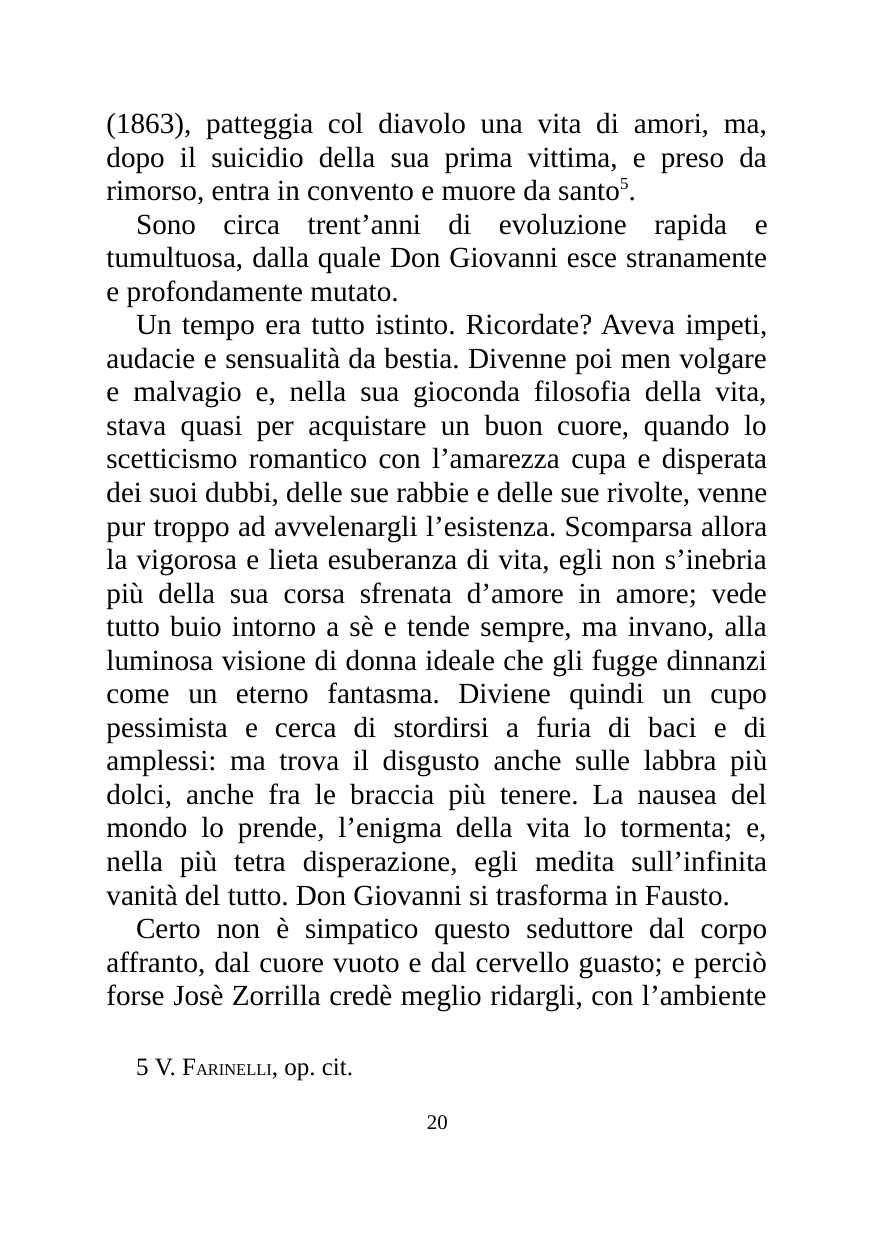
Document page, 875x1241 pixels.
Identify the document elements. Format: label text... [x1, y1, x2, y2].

text Un tempo era tutto istinto. Ricordate? Aveva impeti, audacie e sensualità da bestia. Divenne poi men volgare e malvagio e, nella sua gioconda filosofia della vita, stava quasi per acquistare un buon cuore, quando lo scetticismo romantico con l’amarezza cupa e disperata dei suoi dubbi, delle sue rabbie e delle sue rivolte, venne pur troppo ad avvelenargli l’esistenza. Scomparsa allora la vigorosa e lieta esuberanza di vita, egli non s’inebria più della sua corsa sfrenata d’amore in amore; vede tutto buio intorno a sè e tende sempre, ma invano, alla luminosa visione di donna ideale che gli fugge dinnanzi come un eterno fantasma. Diviene quindi un cupo pessimista e cerca di stordirsi a furia di baci e di amplessi: ma trova il disgusto anche sulle labbra più dolci, anche fra le braccia più tenere. La nausea del mondo lo prende, l’enigma della vita lo tormenta; e, nella più tetra disperazione, egli medita sull’infinita vanità del tutto. Don Giovanni si trasforma in Fausto. [106, 307, 768, 911]
text (1863), patteggia col diavolo una vita di amori, ma, dopo il suicidio della sua prima vittima, e preso da rimorso, entra in convento e muore da santo. [106, 106, 768, 207]
text Sono circa trent’anni di evoluzione rapida e tumultuosa, dalla quale Don Giovanni esce stranamente e profondamente mutato. [106, 207, 768, 307]
text Certo non è simpatico questo seduttore dal corpo affranto, dal cuore vuoto e dal cervello guasto; e perciò forse Josè Zorrilla credè meglio ridargli, con l’ambiente [106, 911, 768, 1012]
text V. Farinelli, op. cit. [106, 1052, 768, 1080]
